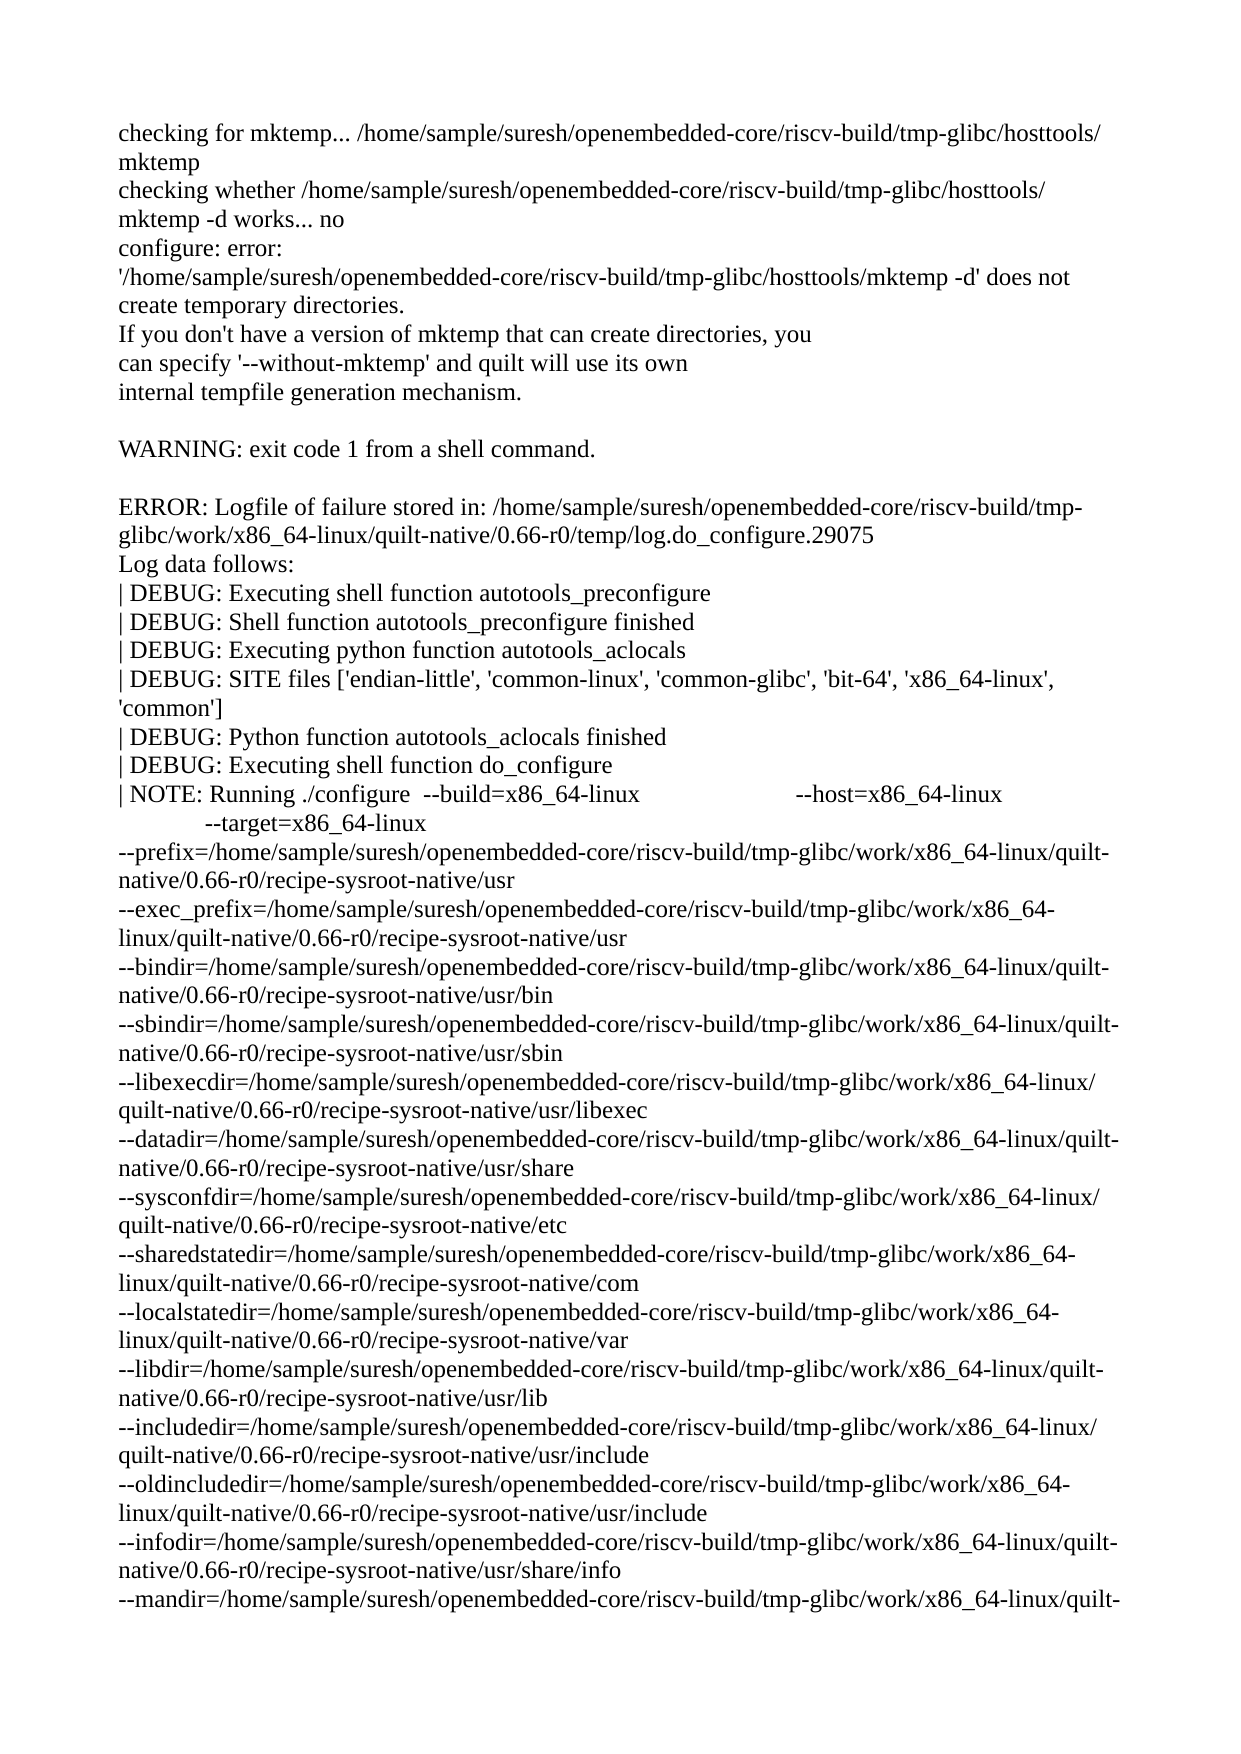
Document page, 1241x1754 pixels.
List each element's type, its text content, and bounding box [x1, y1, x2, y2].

text Log data follows: [118, 549, 1122, 578]
text configure: error: [118, 233, 1122, 262]
text '/home/sample/suresh/openembedded-core/riscv-build/tmp-glibc/hosttools/mktemp -d' does not create temporary directories. [118, 262, 1122, 319]
text internal tempfile generation mechanism. [118, 377, 1122, 406]
text checking for mktemp... /home/sample/suresh/openembedded-core/riscv-build/tmp-glibc/hosttools/mktemp [118, 118, 1122, 176]
text ERROR: Logfile of failure stored in: /home/sample/suresh/openembedded-core/riscv-build/tmp-glibc/work/x86_64-linux/quilt-native/0.66-r0/temp/log.do_configure.29075 [118, 492, 1122, 549]
text can specify '--without-mktemp' and quilt will use its own [118, 348, 1122, 377]
text | DEBUG: Executing python function autotools_aclocals [118, 636, 1122, 664]
text checking whether /home/sample/suresh/openembedded-core/riscv-build/tmp-glibc/hosttools/mktemp -d works... no [118, 176, 1122, 233]
text WARNING: exit code 1 from a shell command. [118, 434, 1122, 463]
text | NOTE: Running ./configure --build=x86_64-linux --host=x86_64-linux --target=x86_64-linux --prefix=/home/sample/suresh/openembedded-core/riscv-build/tmp-glibc/work/x86_64-linux/quilt-native/0.66-r0/recipe-sysroot-native/usr --exec_prefix=/home/sample/suresh/openembedded-core/riscv-build/tmp-glibc/work/x86_64-linux/quilt-native/0.66-r0/recipe-sysroot-native/usr --bindir=/home/sample/suresh/openembedded-core/riscv-build/tmp-glibc/work/x86_64-linux/quilt-native/0.66-r0/recipe-sysroot-native/usr/bin --sbindir=/home/sample/suresh/openembedded-core/riscv-build/tmp-glibc/work/x86_64-linux/quilt-native/0.66-r0/recipe-sysroot-native/usr/sbin --libexecdir=/home/sample/suresh/openembedded-core/riscv-build/tmp-glibc/work/x86_64-linux/quilt-native/0.66-r0/recipe-sysroot-native/usr/libexec --datadir=/home/sample/suresh/openembedded-core/riscv-build/tmp-glibc/work/x86_64-linux/quilt-native/0.66-r0/recipe-sysroot-native/usr/share --sysconfdir=/home/sample/suresh/openembedded-core/riscv-build/tmp-glibc/work/x86_64-linux/quilt-native/0.66-r0/recipe-sysroot-native/etc --sharedstatedir=/home/sample/suresh/openembedded-core/riscv-build/tmp-glibc/work/x86_64-linux/quilt-native/0.66-r0/recipe-sysroot-native/com --localstatedir=/home/sample/suresh/openembedded-core/riscv-build/tmp-glibc/work/x86_64-linux/quilt-native/0.66-r0/recipe-sysroot-native/var --libdir=/home/sample/suresh/openembedded-core/riscv-build/tmp-glibc/work/x86_64-linux/quilt-native/0.66-r0/recipe-sysroot-native/usr/lib --includedir=/home/sample/suresh/openembedded-core/riscv-build/tmp-glibc/work/x86_64-linux/quilt-native/0.66-r0/recipe-sysroot-native/usr/include --oldincludedir=/home/sample/suresh/openembedded-core/riscv-build/tmp-glibc/work/x86_64-linux/quilt-native/0.66-r0/recipe-sysroot-native/usr/include --infodir=/home/sample/suresh/openembedded-core/riscv-build/tmp-glibc/work/x86_64-linux/quilt-native/0.66-r0/recipe-sysroot-native/usr/share/info --mandir=/home/sample/suresh/openembedded-core/riscv-build/tmp-glibc/work/x86_64-linux/quilt- [118, 779, 1122, 1613]
text | DEBUG: Shell function autotools_preconfigure finished [118, 607, 1122, 636]
text | DEBUG: Python function autotools_aclocals finished [118, 722, 1122, 751]
text | DEBUG: SITE files ['endian-little', 'common-linux', 'common-glibc', 'bit-64', 'x86_64-linux', 'common'] [118, 664, 1122, 722]
text | DEBUG: Executing shell function do_configure [118, 751, 1122, 779]
text | DEBUG: Executing shell function autotools_preconfigure [118, 578, 1122, 607]
text If you don't have a version of mktemp that can create directories, you [118, 319, 1122, 348]
